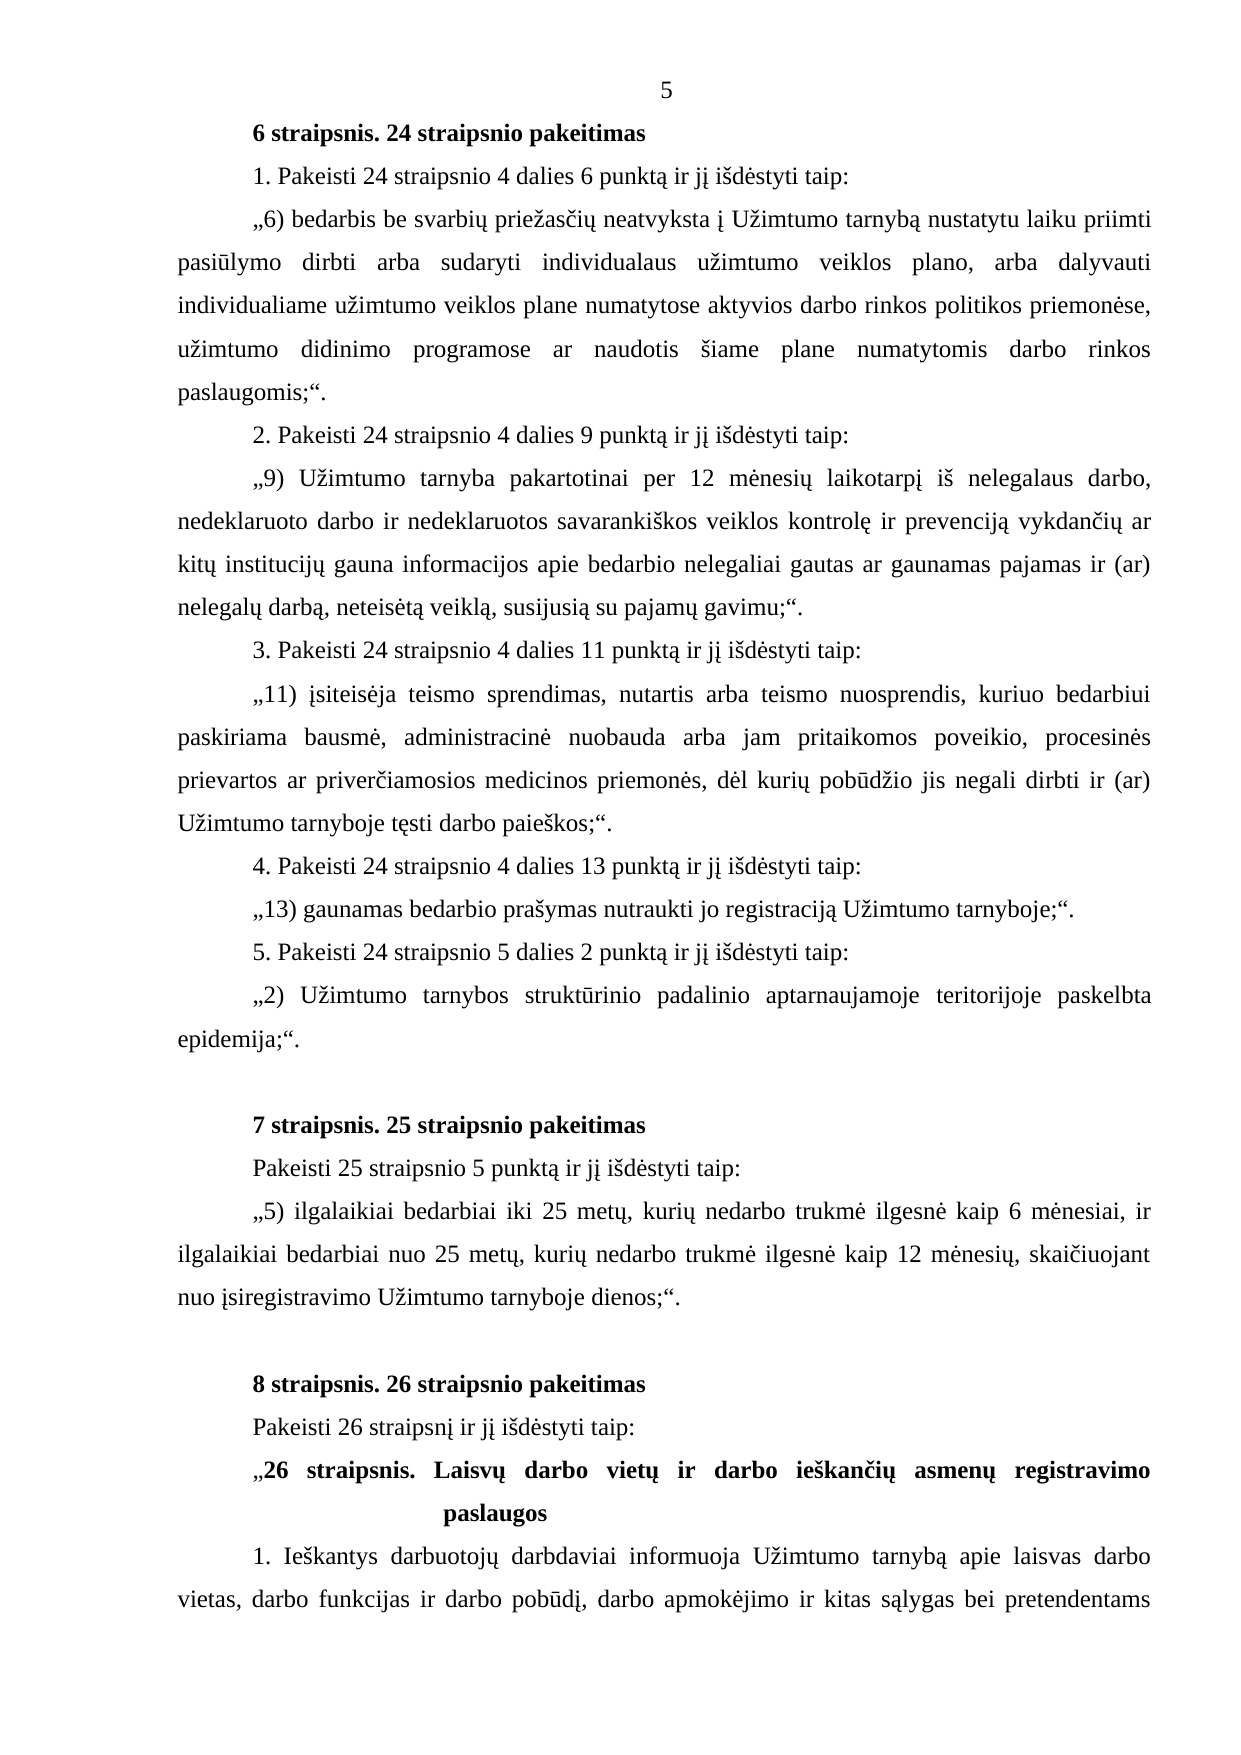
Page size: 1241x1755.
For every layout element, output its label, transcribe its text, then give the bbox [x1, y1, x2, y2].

text 2. Pakeisti 24 straipsnio 4 dalies 9 punktą ir jį išdėstyti taip: [177, 420, 1152, 449]
text „26 straipsnis. Laisvų darbo vietų ir darbo ieškančių asmenų registravimo paslaugos [252, 1455, 1152, 1527]
text „5) ilgalaikiai bedarbiai iki 25 metų, kurių nedarbo trukmė ilgesnė kaip 6 mėnesiai, ir ilgalaikiai bedarbiai nuo 25 metų, kurių nedarbo trukmė ilgesnė kaip 12 mėnesių, skaičiuojant nuo įsiregistravimo Užimtumo tarnyboje dienos;“. [177, 1196, 1152, 1311]
text 3. Pakeisti 24 straipsnio 4 dalies 11 punktą ir jį išdėstyti taip: [177, 636, 1152, 664]
text 5. Pakeisti 24 straipsnio 5 dalies 2 punktą ir jį išdėstyti taip: [177, 937, 1152, 966]
text „6) bedarbis be svarbių priežasčių neatvyksta į Užimtumo tarnybą nustatytu laiku priimti pasiūlymo dirbti arba sudaryti individualaus užimtumo veiklos plano, arba dalyvauti individualiame užimtumo veiklos plane numatytose aktyvios darbo rinkos politikos priemonėse, užimtumo didinimo programose ar naudotis šiame plane numatytomis darbo rinkos paslaugomis;“. [177, 204, 1152, 406]
text „2) Užimtumo tarnybos struktūrinio padalinio aptarnaujamoje teritorijoje paskelbta epidemija;“. [177, 981, 1152, 1052]
text „13) gaunamas bedarbio prašymas nutraukti jo registraciją Užimtumo tarnyboje;“. [177, 894, 1152, 923]
text „11) įsiteisėja teismo sprendimas, nutartis arba teismo nuosprendis, kuriuo bedarbiui paskiriama bausmė, administracinė nuobauda arba jam pritaikomos poveikio, procesinės prievartos ar priverčiamosios medicinos priemonės, dėl kurių pobūdžio jis negali dirbti ir (ar) Užimtumo tarnyboje tęsti darbo paieškos;“. [177, 679, 1152, 837]
text Pakeisti 26 straipsnį ir jį išdėstyti taip: [177, 1412, 1152, 1441]
text Pakeisti 25 straipsnio 5 punktą ir jį išdėstyti taip: [177, 1153, 1152, 1182]
text 6 straipsnis. 24 straipsnio pakeitimas [177, 118, 1152, 147]
text 1. Pakeisti 24 straipsnio 4 dalies 6 punktą ir jį išdėstyti taip: [177, 161, 1152, 190]
text 8 straipsnis. 26 straipsnio pakeitimas [177, 1369, 1152, 1397]
text 7 straipsnis. 25 straipsnio pakeitimas [177, 1110, 1152, 1139]
text 1. Ieškantys darbuotojų darbdaviai informuoja Užimtumo tarnybą apie laisvas darbo vietas, darbo funkcijas ir darbo pobūdį, darbo apmokėjimo ir kitas sąlygas bei pretendentams [177, 1541, 1152, 1613]
text „9) Užimtumo tarnyba pakartotinai per 12 mėnesių laikotarpį iš nelegalaus darbo, nedeklaruoto darbo ir nedeklaruotos savarankiškos veiklos kontrolę ir prevenciją vykdančių ar kitų institucijų gauna informacijos apie bedarbio nelegaliai gautas ar gaunamas pajamas ir (ar) nelegalų darbą, neteisėtą veiklą, susijusią su pajamų gavimu;“. [177, 463, 1152, 621]
text 4. Pakeisti 24 straipsnio 4 dalies 13 punktą ir jį išdėstyti taip: [177, 851, 1152, 880]
